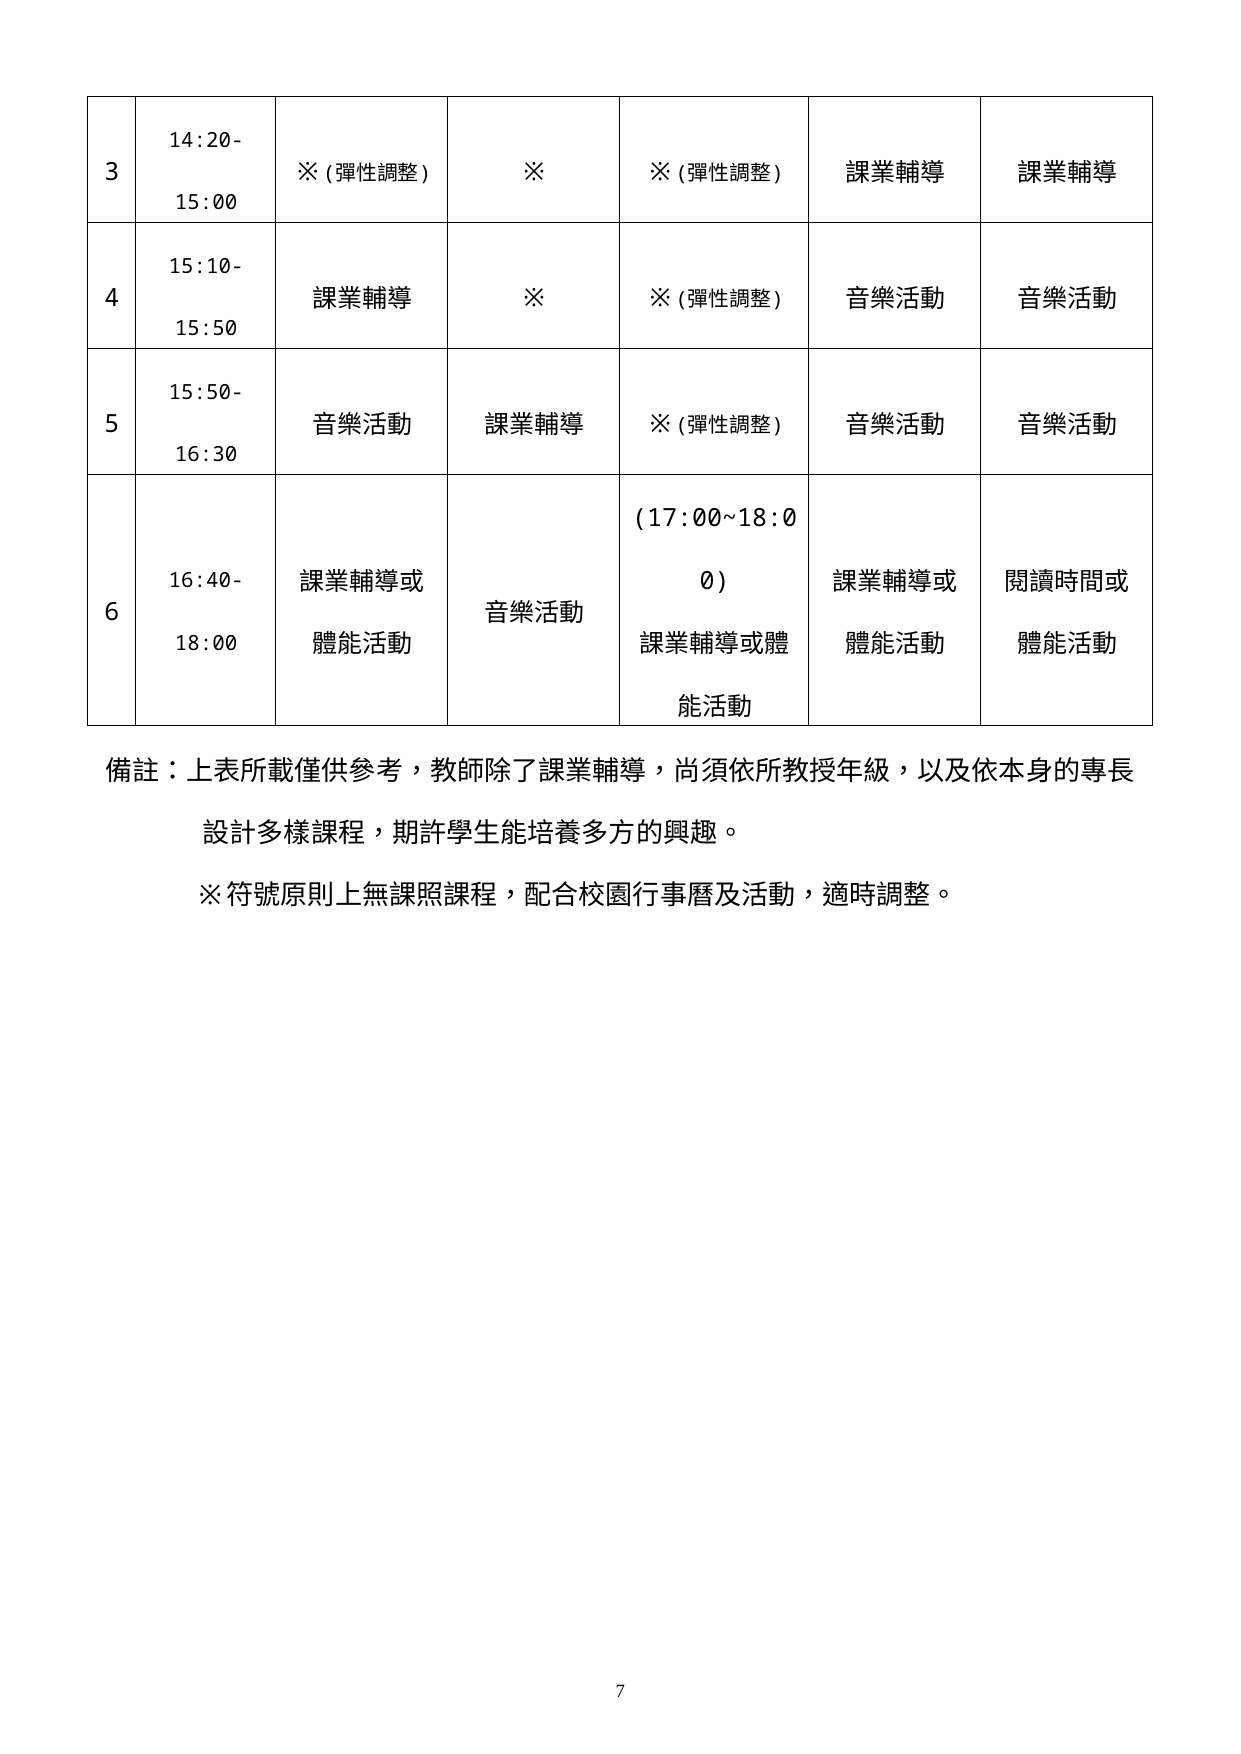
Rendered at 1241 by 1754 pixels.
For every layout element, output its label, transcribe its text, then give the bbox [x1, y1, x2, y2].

table_cell 音樂活動 [809, 349, 980, 474]
table_cell 課業輔導或體能活動 [809, 475, 980, 725]
table_cell 15:10-15:50 [136, 223, 275, 348]
text 設計多樣課程，期許學生能培養多方的興趣。 [89, 789, 1152, 851]
table_cell 音樂活動 [809, 223, 980, 348]
table_cell ※ [448, 223, 619, 348]
text ※符號原則上無課照課程，配合校園行事曆及活動，適時調整。 [89, 851, 1152, 914]
table_cell ※ [448, 97, 619, 222]
table_cell ※(彈性調整) [620, 349, 808, 474]
table_cell 3 [88, 97, 135, 222]
table_cell ※(彈性調整) [620, 223, 808, 348]
table_cell (17:00~18:00) 課業輔導或體能活動 [620, 475, 808, 725]
table_cell 課業輔導 [448, 349, 619, 474]
table_cell 音樂活動 [981, 223, 1152, 348]
table_cell 音樂活動 [276, 349, 447, 474]
table_cell 6 [88, 475, 135, 725]
table_cell ※(彈性調整) [620, 97, 808, 222]
table_cell 15:50-16:30 [136, 349, 275, 474]
table_cell ※(彈性調整) [276, 97, 447, 222]
table_cell 課業輔導 [981, 97, 1152, 222]
table_cell 課業輔導 [276, 223, 447, 348]
text 備註：上表所載僅供參考，教師除了課業輔導，尚須依所教授年級，以及依本身的專長 [89, 726, 1152, 789]
table_cell 16:40-18:00 [136, 475, 275, 725]
table_cell 音樂活動 [981, 349, 1152, 474]
table_cell 5 [88, 349, 135, 474]
table_cell 4 [88, 223, 135, 348]
table_cell 音樂活動 [448, 475, 619, 725]
table_cell 14:20-15:00 [136, 97, 275, 222]
table_cell 課業輔導或體能活動 [276, 475, 447, 725]
table_cell 閱讀時間或體能活動 [981, 475, 1152, 725]
table_cell 課業輔導 [809, 97, 980, 222]
